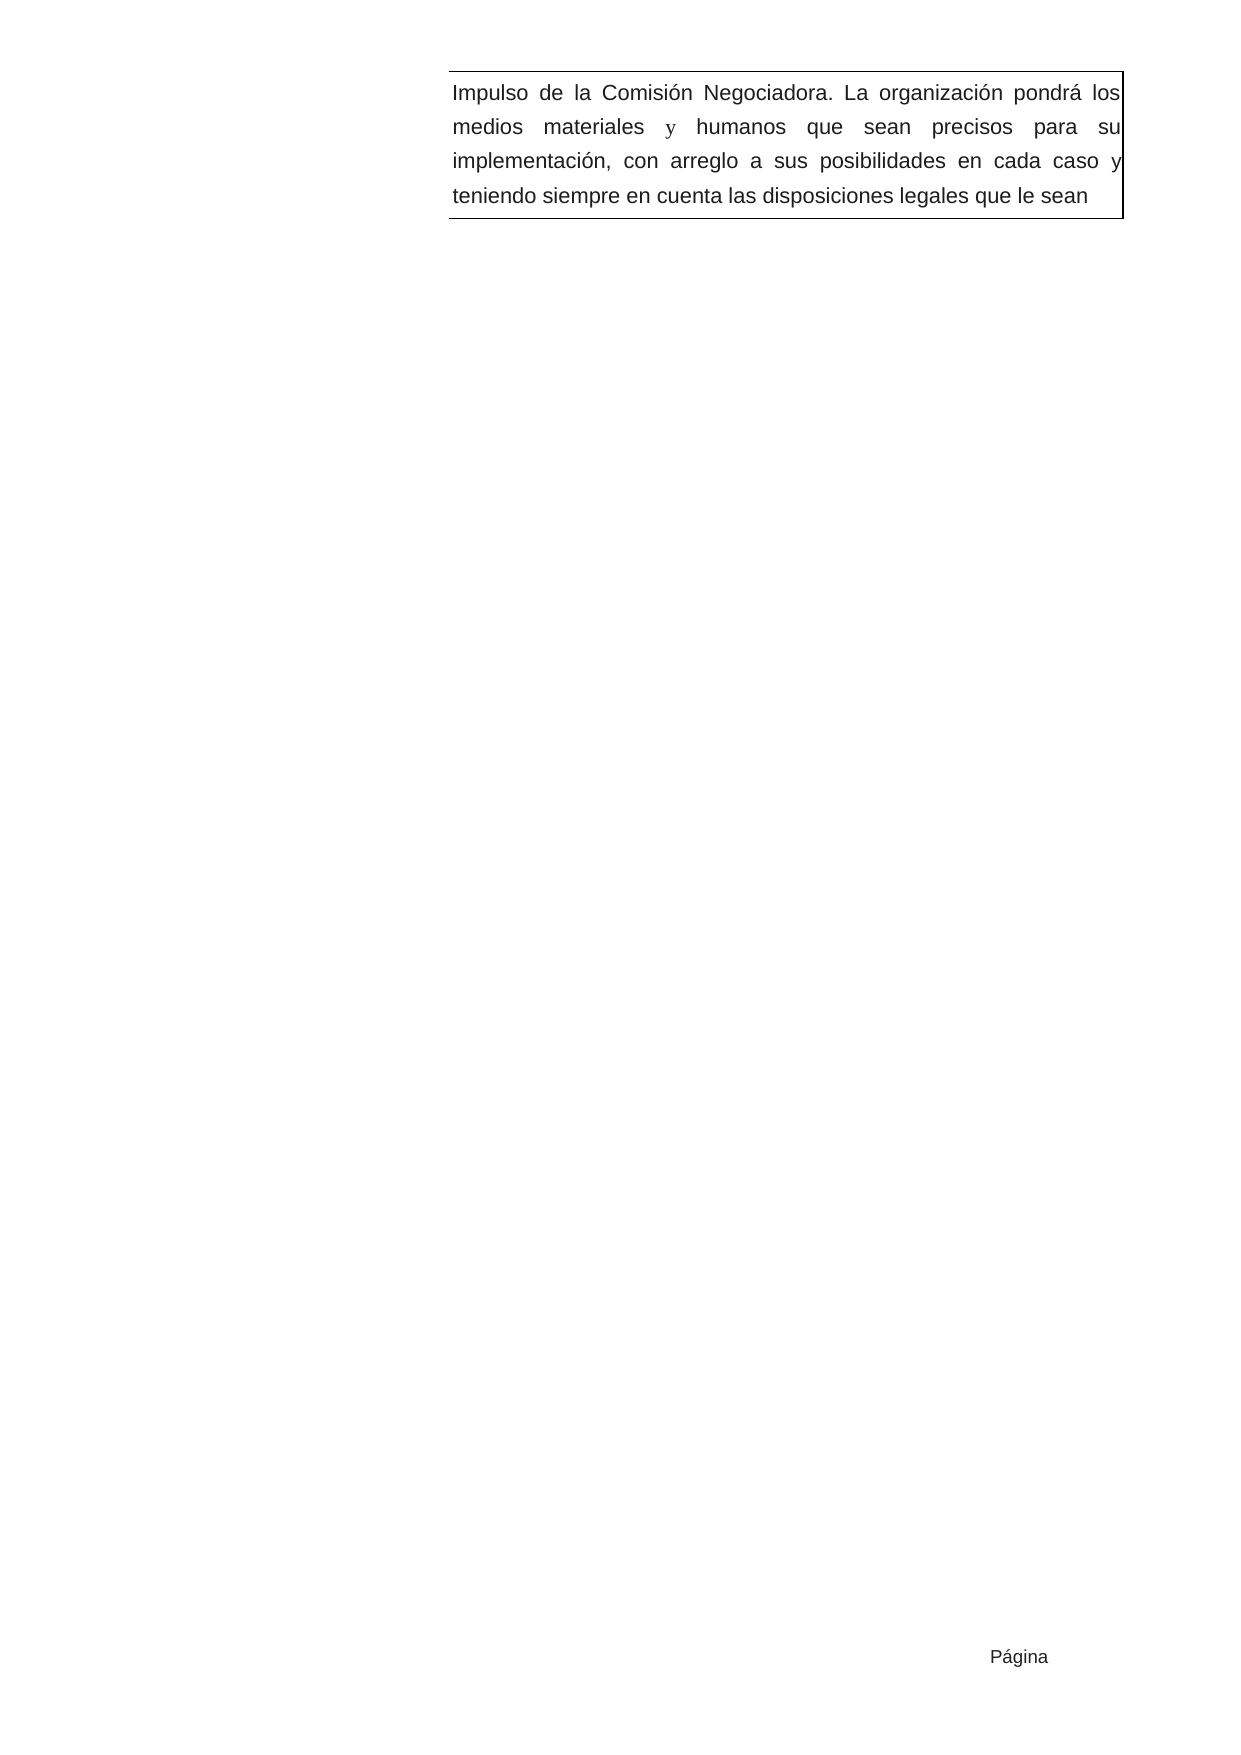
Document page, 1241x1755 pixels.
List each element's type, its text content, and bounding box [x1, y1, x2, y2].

table_cell Impulso de la Comisión Negociadora. La organización pondrá los medios materiales y humanos que sean precisos para su implementación, con arreglo a sus posibilidades en cada caso y teniendo siempre en cuenta las disposiciones legales que le sean [449, 72, 1122, 217]
